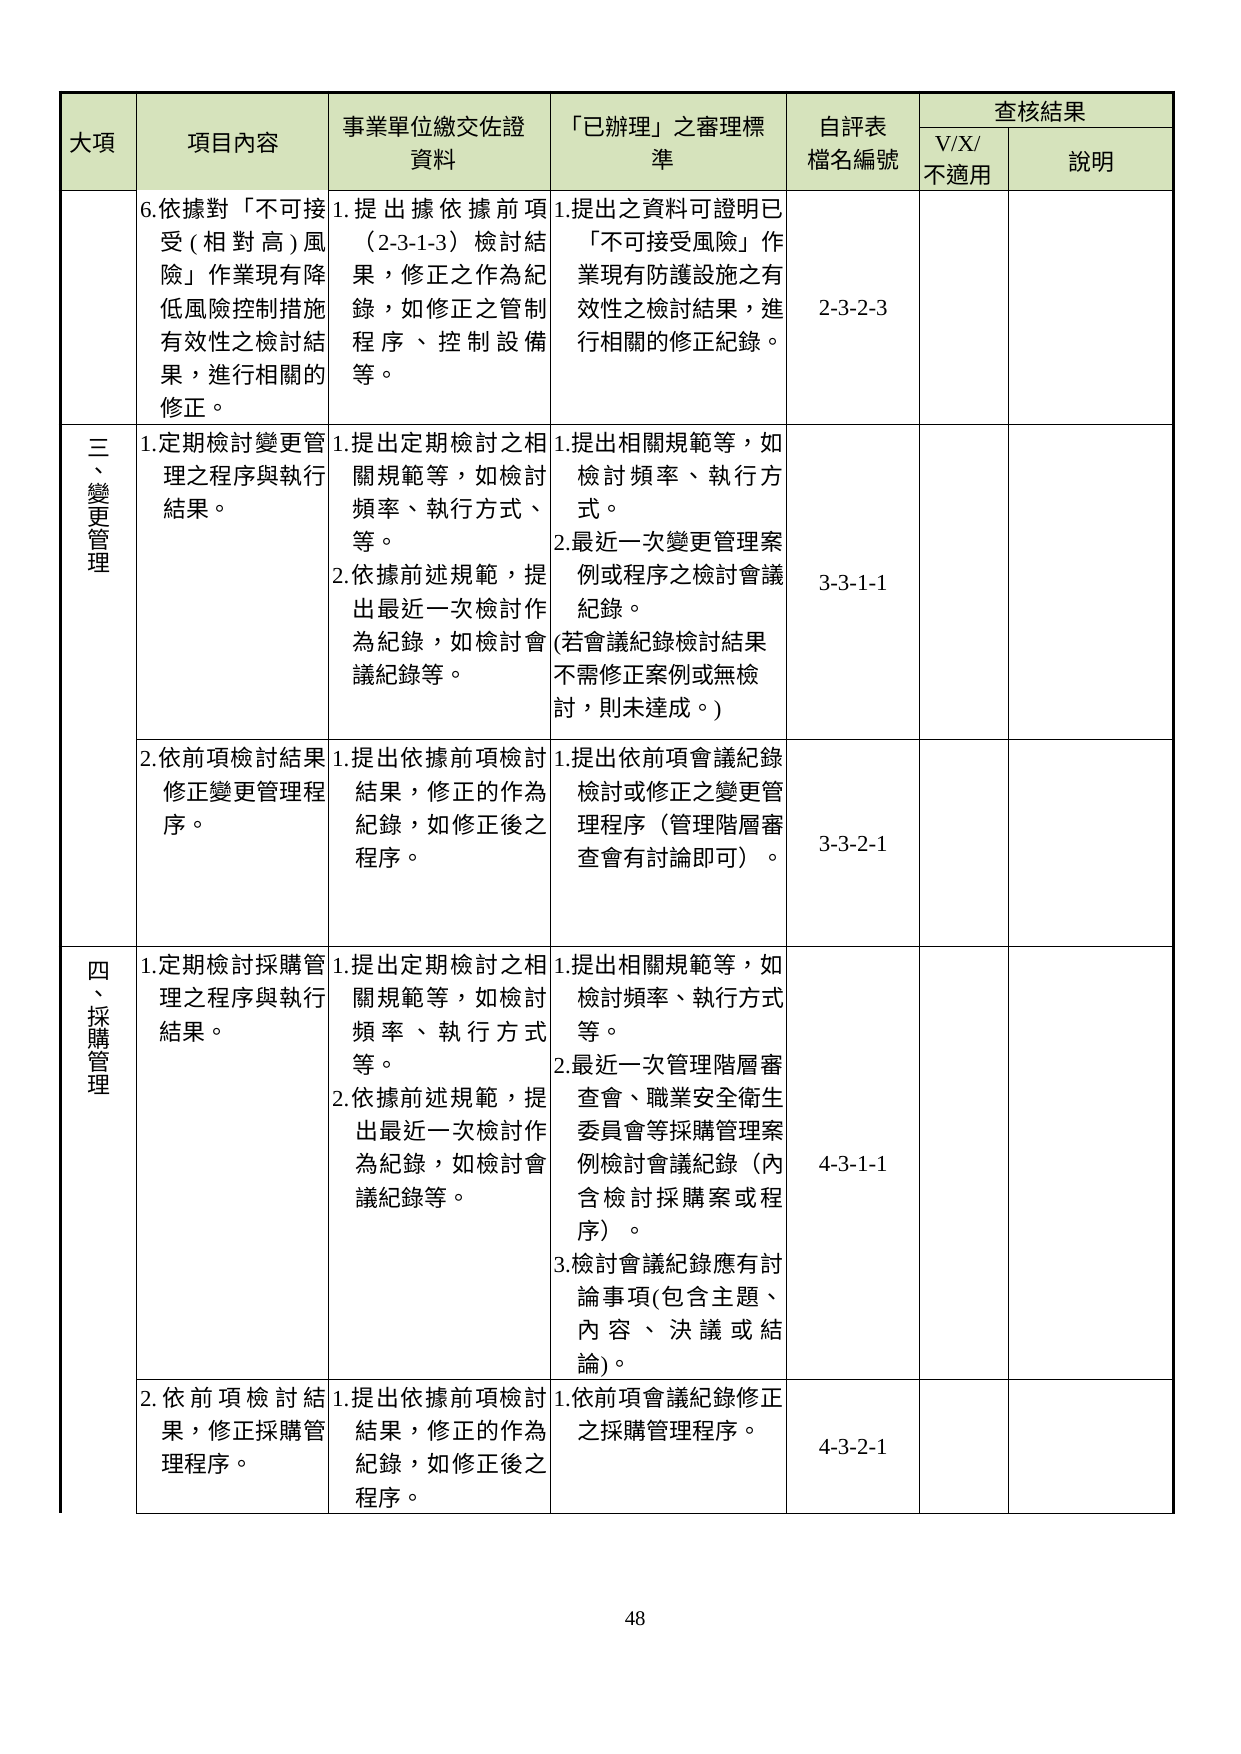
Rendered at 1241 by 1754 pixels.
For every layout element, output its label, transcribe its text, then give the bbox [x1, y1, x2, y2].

table_cell [920, 740, 1008, 946]
table_cell 3-3-1-1 [787, 425, 919, 739]
table_cell [1009, 425, 1172, 739]
table_cell 1.提出據依據前項（2-3-1-3）檢討結果，修正之作為紀錄，如修正之管制程序、控制設備等。 [329, 191, 550, 423]
table_cell [1009, 191, 1172, 423]
table_header 項目內容 [137, 94, 328, 190]
table_cell 1.定期檢討採購管理之程序與執行結果。 [137, 947, 328, 1379]
table_header 查核結果 [920, 94, 1172, 127]
table_cell 1.提出定期檢討之相關規範等，如檢討頻率、執行方式等。 2.依據前述規範，提出最近一次檢討作為紀錄，如檢討會議紀錄等。 [329, 947, 550, 1379]
table_cell 1.提出相關規範等，如檢討頻率、執行方式。 2.最近一次變更管理案例或程序之檢討會議紀錄。 (若會議紀錄檢討結果不需修正案例或無檢討，則未達成。) [551, 425, 786, 739]
table_cell 說明 [1009, 128, 1172, 190]
table_cell 1.提出相關規範等，如檢討頻率、執行方式等。 2.最近一次管理階層審查會、職業安全衛生委員會等採購管理案例檢討會議紀錄（內含檢討採購案或程序）。 3.檢討會議紀錄應有討論事項(包含主題、內容、決議或結論)。 [551, 947, 786, 1379]
table_cell [62, 191, 136, 423]
table_header 自評表 檔名編號 [787, 94, 919, 190]
table_cell [920, 425, 1008, 739]
table_cell 1.定期檢討變更管理之程序與執行結果。 [137, 425, 328, 739]
table_cell 3-3-2-1 [787, 740, 919, 946]
table_cell 1.提出依據前項檢討結果，修正的作為紀錄，如修正後之程序。 [329, 740, 550, 946]
table_cell 2.依前項檢討結果，修正採購管理程序。 [137, 1380, 328, 1513]
table_cell 1.依前項會議紀錄修正之採購管理程序。 [551, 1380, 786, 1513]
table_cell [1009, 947, 1172, 1379]
table_cell 四、採購管理 [62, 947, 136, 1513]
table_cell 1.提出定期檢討之相關規範等，如檢討頻率、執行方式、等。 2.依據前述規範，提出最近一次檢討作為紀錄，如檢討會議紀錄等。 [329, 425, 550, 739]
table_cell [1009, 740, 1172, 946]
table_header 「已辦理」之審理標準 [551, 94, 786, 190]
table_cell 1.提出之資料可證明已「不可接受風險」作業現有防護設施之有效性之檢討結果，進行相關的修正紀錄。 [551, 191, 786, 423]
table_cell 6.依據對「不可接受(相對高)風險」作業現有降低風險控制措施有效性之檢討結果，進行相關的修正。 [137, 190, 328, 423]
table_cell 1.提出依據前項檢討結果，修正的作為紀錄，如修正後之程序。 [329, 1380, 550, 1513]
table_cell 三、變更管理 [62, 425, 136, 946]
table_header 大項 [62, 94, 136, 190]
table_cell [920, 1380, 1008, 1513]
table_cell 2.依前項檢討結果修正變更管理程序。 [137, 740, 328, 946]
table_cell 4-3-1-1 [787, 947, 919, 1379]
table_cell 2-3-2-3 [787, 191, 919, 423]
table_cell [920, 947, 1008, 1379]
table_cell 1.提出依前項會議紀錄檢討或修正之變更管理程序（管理階層審查會有討論即可）。 [551, 740, 786, 946]
table_cell 4-3-2-1 [787, 1380, 919, 1513]
table_header 事業單位繳交佐證資料 [329, 94, 550, 190]
table_cell [920, 191, 1008, 423]
table_cell V/X/ 不適用 [920, 128, 1008, 190]
table_cell [1009, 1380, 1172, 1513]
